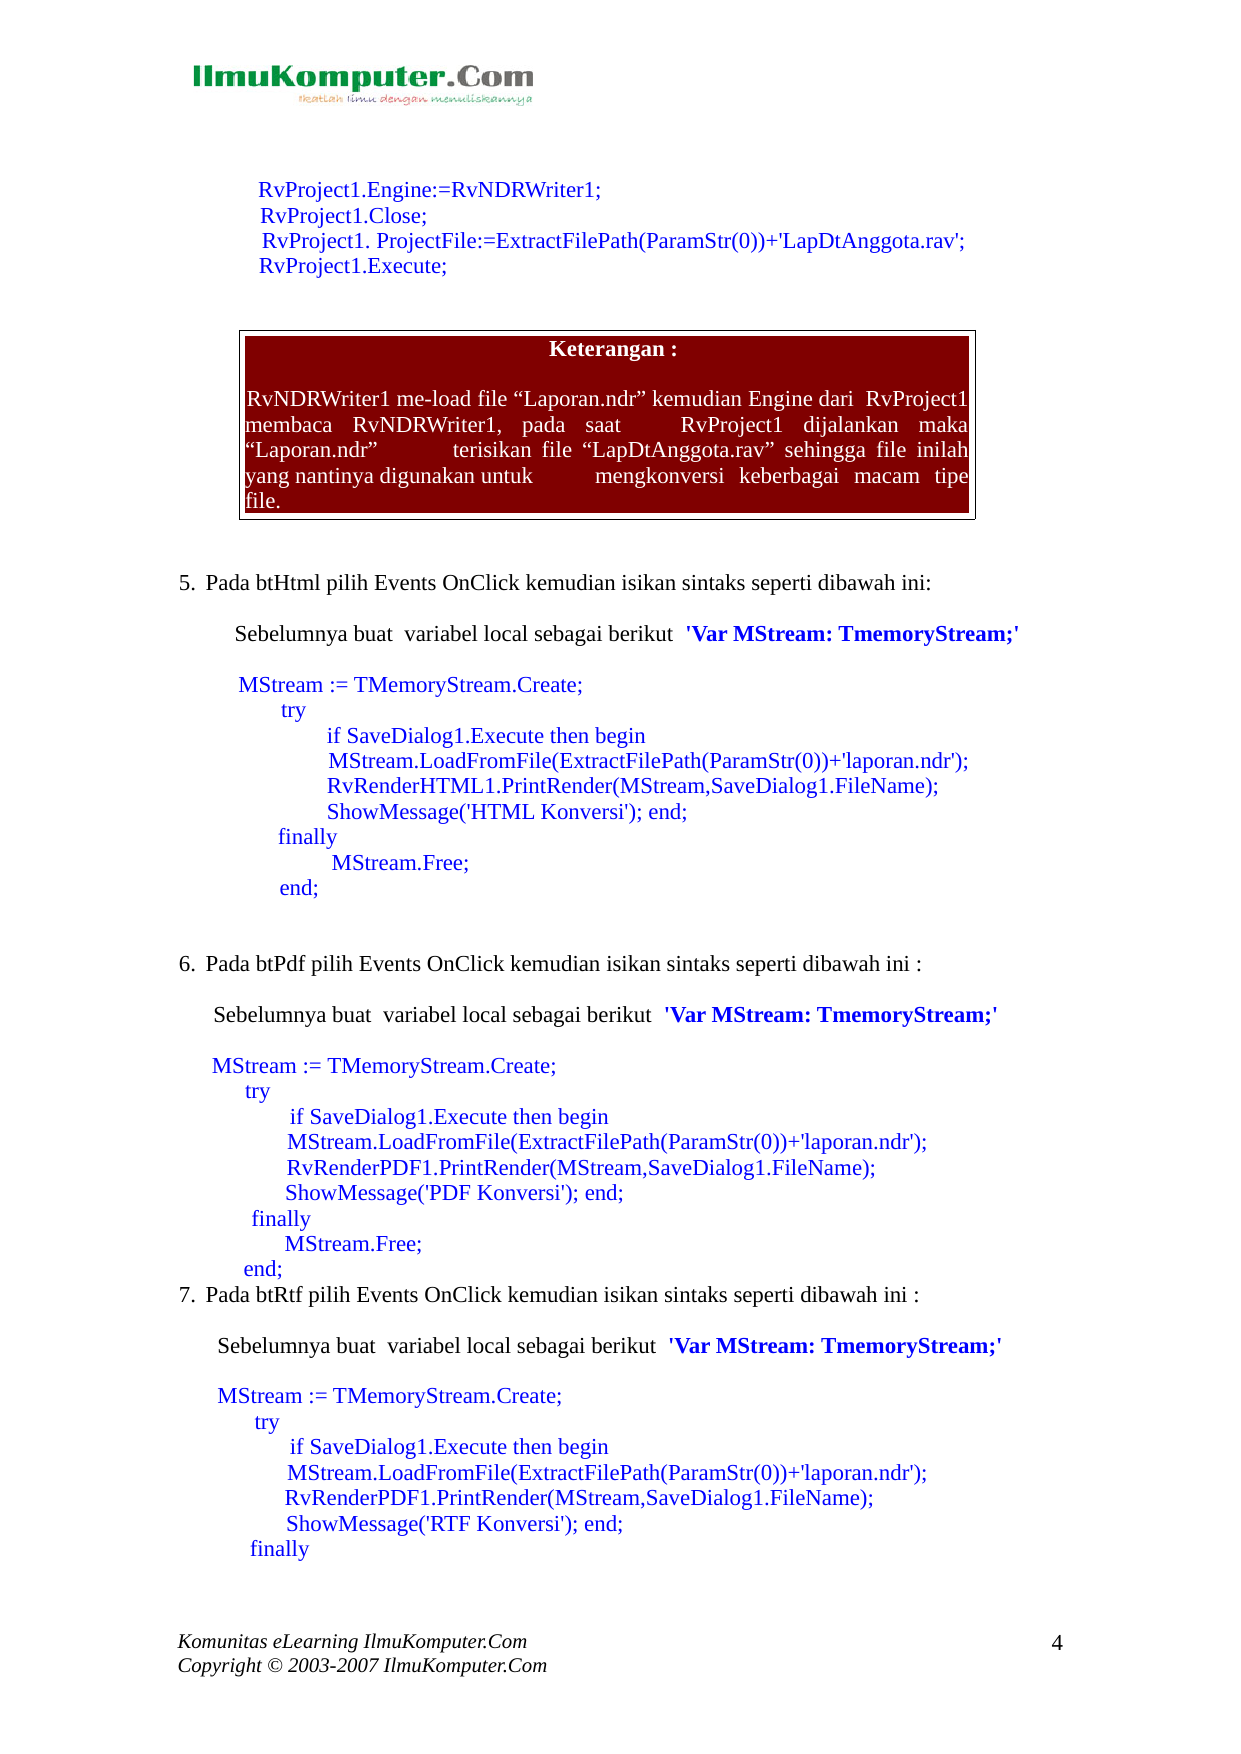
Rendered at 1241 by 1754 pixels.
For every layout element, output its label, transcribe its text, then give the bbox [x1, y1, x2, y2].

list MStream := TMemoryStream.Create; [174, 1383, 1063, 1409]
list MStream.Free; [308, 850, 1063, 875]
list ShowMessage('RTF Konversi'); end; [191, 1511, 1063, 1536]
list Pada btRtf pilih Events OnClick kemudian isikan sintaks seperti dibawah ini : [177, 1282, 1063, 1307]
list RvProject1.Close; [177, 203, 1063, 228]
list MStream := TMemoryStream.Create; [177, 1053, 1063, 1078]
list RvProject1.Engine:=RvNDRWriter1; [177, 177, 1063, 203]
list finally [240, 1206, 1063, 1231]
list RvProject1. ProjectFile:=ExtractFilePath(ParamStr(0))+'LapDtAnggota.rav'; [177, 228, 1063, 253]
list end; [232, 1256, 1063, 1282]
list if SaveDialog1.Execute then begin [304, 723, 1063, 748]
list MStream.Free; [262, 1231, 1063, 1256]
list ShowMessage('HTML Konversi'); end; [304, 799, 1063, 824]
list end; [268, 875, 1063, 901]
list try [177, 1409, 1063, 1434]
list Pada btHtml pilih Events OnClick kemudian isikan sintaks seperti dibawah ini: [177, 570, 1063, 596]
list Sebelumnya buat variabel local sebagai berikut 'Var MStream: TmemoryStream;' [177, 621, 1063, 646]
list MStream := TMemoryStream.Create; [238, 672, 1063, 697]
list MStream.LoadFromFile(ExtractFilePath(ParamStr(0))+'laporan.ndr'); [204, 1460, 1063, 1485]
list try [205, 1078, 1063, 1104]
list if SaveDialog1.Execute then begin [218, 1434, 1063, 1460]
list Sebelumnya buat variabel local sebagai berikut 'Var MStream: TmemoryStream;' [177, 1333, 1063, 1358]
list RvProject1.Execute; [177, 253, 1063, 279]
table_header Keterangan : RvNDRWriter1 me-load file “Laporan.ndr” kemudian Engine dari RvProject1 membaca RvNDRWriter1, pada saat RvProject1 dijalankan maka “Laporan.ndr” terisikan file “LapDtAnggota.rav” sehingga file inilah yang nantinya digunakan untuk mengkonversi keberbagai macam tipe file. [240, 331, 975, 519]
list MStream.LoadFromFile(ExtractFilePath(ParamStr(0))+'laporan.ndr'); [241, 1129, 1063, 1155]
list ShowMessage('PDF Konversi'); end; [233, 1180, 1063, 1206]
list Pada btPdf pilih Events OnClick kemudian isikan sintaks seperti dibawah ini : [177, 951, 1063, 977]
list if SaveDialog1.Execute then begin [255, 1104, 1063, 1129]
list RvRenderHTML1.PrintRender(MStream,SaveDialog1.FileName); [304, 773, 1063, 799]
list RvRenderPDF1.PrintRender(MStream,SaveDialog1.FileName); [207, 1485, 1063, 1511]
list finally [266, 824, 1063, 850]
list try [269, 697, 1063, 723]
list finally [201, 1536, 1063, 1561]
picture [193, 65, 533, 106]
text Sebelumnya buat variabel local sebagai berikut 'Var MStream: TmemoryStream;' [177, 1002, 1063, 1028]
list RvRenderPDF1.PrintRender(MStream,SaveDialog1.FileName); [235, 1155, 1063, 1180]
list MStream.LoadFromFile(ExtractFilePath(ParamStr(0))+'laporan.ndr'); [305, 748, 1063, 773]
